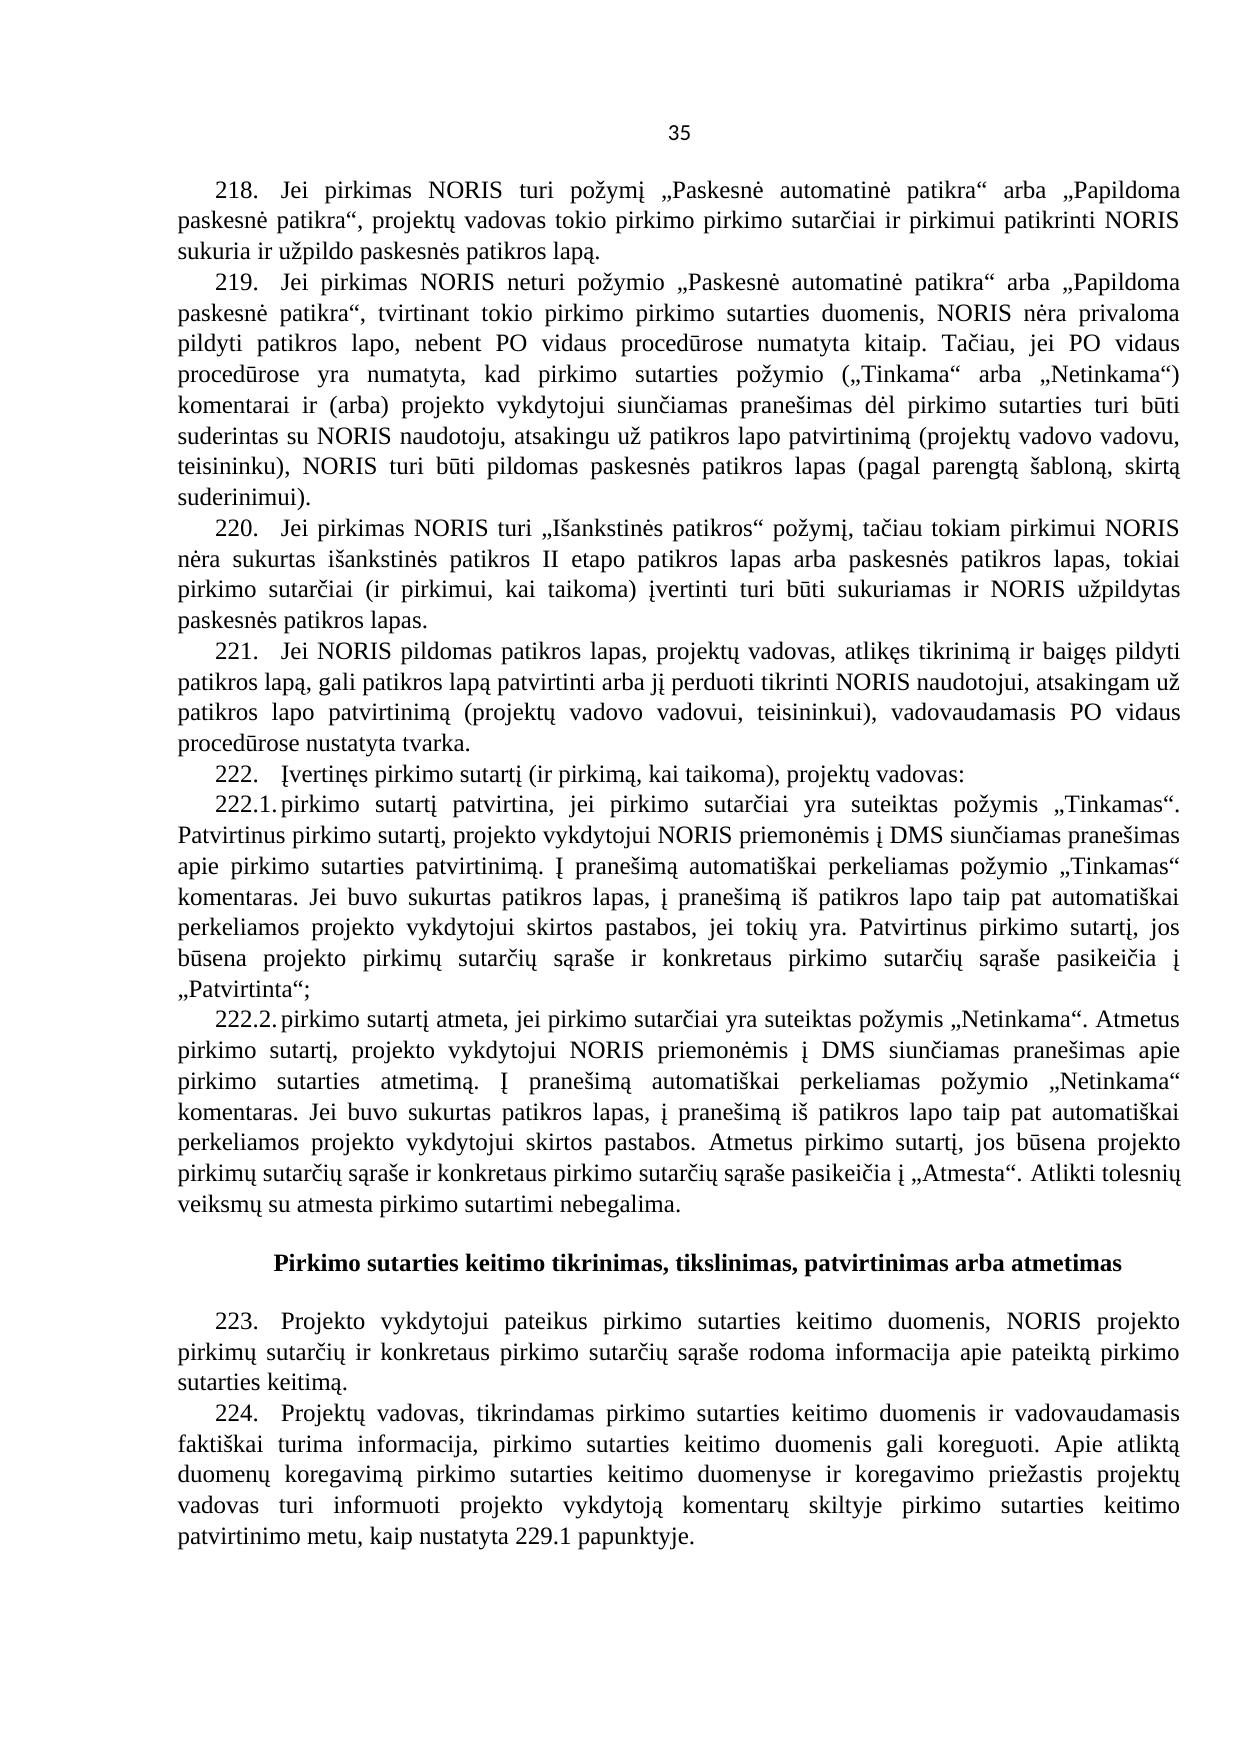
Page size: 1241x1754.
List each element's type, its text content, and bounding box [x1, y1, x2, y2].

text 218. Jei pirkimas NORIS turi požymį „Paskesnė automatinė patikra“ arba „Papildoma paskesnė patikra“, projektų vadovas tokio pirkimo pirkimo sutarčiai ir pirkimui patikrinti NORIS sukuria ir užpildo paskesnės patikros lapą. [177, 175, 1181, 265]
text Pirkimo sutarties keitimo tikrinimas, tikslinimas, patvirtinimas arba atmetimas [177, 1248, 1181, 1277]
text 223. Projekto vykdytojui pateikus pirkimo sutarties keitimo duomenis, NORIS projekto pirkimų sutarčių ir konkretaus pirkimo sutarčių sąraše rodoma informacija apie pateiktą pirkimo sutarties keitimą. [177, 1306, 1181, 1396]
text 222.1. pirkimo sutartį patvirtina, jei pirkimo sutarčiai yra suteiktas požymis „Tinkamas“. Patvirtinus pirkimo sutartį, projekto vykdytojui NORIS priemonėmis į DMS siunčiamas pranešimas apie pirkimo sutarties patvirtinimą. Į pranešimą automatiškai perkeliamas požymio „Tinkamas“ komentaras. Jei buvo sukurtas patikros lapas, į pranešimą iš patikros lapo taip pat automatiškai perkeliamos projekto vykdytojui skirtos pastabos, jei tokių yra. Patvirtinus pirkimo sutartį, jos būsena projekto pirkimų sutarčių sąraše ir konkretaus pirkimo sutarčių sąraše pasikeičia į „Patvirtinta“; [177, 789, 1181, 1003]
text 222.2. pirkimo sutartį atmeta, jei pirkimo sutarčiai yra suteiktas požymis „Netinkama“. Atmetus pirkimo sutartį, projekto vykdytojui NORIS priemonėmis į DMS siunčiamas pranešimas apie pirkimo sutarties atmetimą. Į pranešimą automatiškai perkeliamas požymio „Netinkama“ komentaras. Jei buvo sukurtas patikros lapas, į pranešimą iš patikros lapo taip pat automatiškai perkeliamos projekto vykdytojui skirtos pastabos. Atmetus pirkimo sutartį, jos būsena projekto pirkimų sutarčių sąraše ir konkretaus pirkimo sutarčių sąraše pasikeičia į „Atmesta“. Atlikti tolesnių veiksmų su atmesta pirkimo sutartimi nebegalima. [177, 1004, 1181, 1218]
text 222. Įvertinęs pirkimo sutartį (ir pirkimą, kai taikoma), projektų vadovas: [177, 759, 1181, 787]
text 220. Jei pirkimas NORIS turi „Išankstinės patikros“ požymį, tačiau tokiam pirkimui NORIS nėra sukurtas išankstinės patikros II etapo patikros lapas arba paskesnės patikros lapas, tokiai pirkimo sutarčiai (ir pirkimui, kai taikoma) įvertinti turi būti sukuriamas ir NORIS užpildytas paskesnės patikros lapas. [177, 513, 1181, 634]
text 224. Projektų vadovas, tikrindamas pirkimo sutarties keitimo duomenis ir vadovaudamasis faktiškai turima informacija, pirkimo sutarties keitimo duomenis gali koreguoti. Apie atliktą duomenų koregavimą pirkimo sutarties keitimo duomenyse ir koregavimo priežastis projektų vadovas turi informuoti projekto vykdytoją komentarų skiltyje pirkimo sutarties keitimo patvirtinimo metu, kaip nustatyta 229.1 papunktyje. [177, 1398, 1181, 1550]
text 219. Jei pirkimas NORIS neturi požymio „Paskesnė automatinė patikra“ arba „Papildoma paskesnė patikra“, tvirtinant tokio pirkimo pirkimo sutarties duomenis, NORIS nėra privaloma pildyti patikros lapo, nebent PO vidaus procedūrose numatyta kitaip. Tačiau, jei PO vidaus procedūrose yra numatyta, kad pirkimo sutarties požymio („Tinkama“ arba „Netinkama“) komentarai ir (arba) projekto vykdytojui siunčiamas pranešimas dėl pirkimo sutarties turi būti suderintas su NORIS naudotoju, atsakingu už patikros lapo patvirtinimą (projektų vadovo vadovu, teisininku), NORIS turi būti pildomas paskesnės patikros lapas (pagal parengtą šabloną, skirtą suderinimui). [177, 267, 1181, 511]
text 221. Jei NORIS pildomas patikros lapas, projektų vadovas, atlikęs tikrinimą ir baigęs pildyti patikros lapą, gali patikros lapą patvirtinti arba jį perduoti tikrinti NORIS naudotojui, atsakingam už patikros lapo patvirtinimą (projektų vadovo vadovui, teisininkui), vadovaudamasis PO vidaus procedūrose nustatyta tvarka. [177, 636, 1181, 757]
